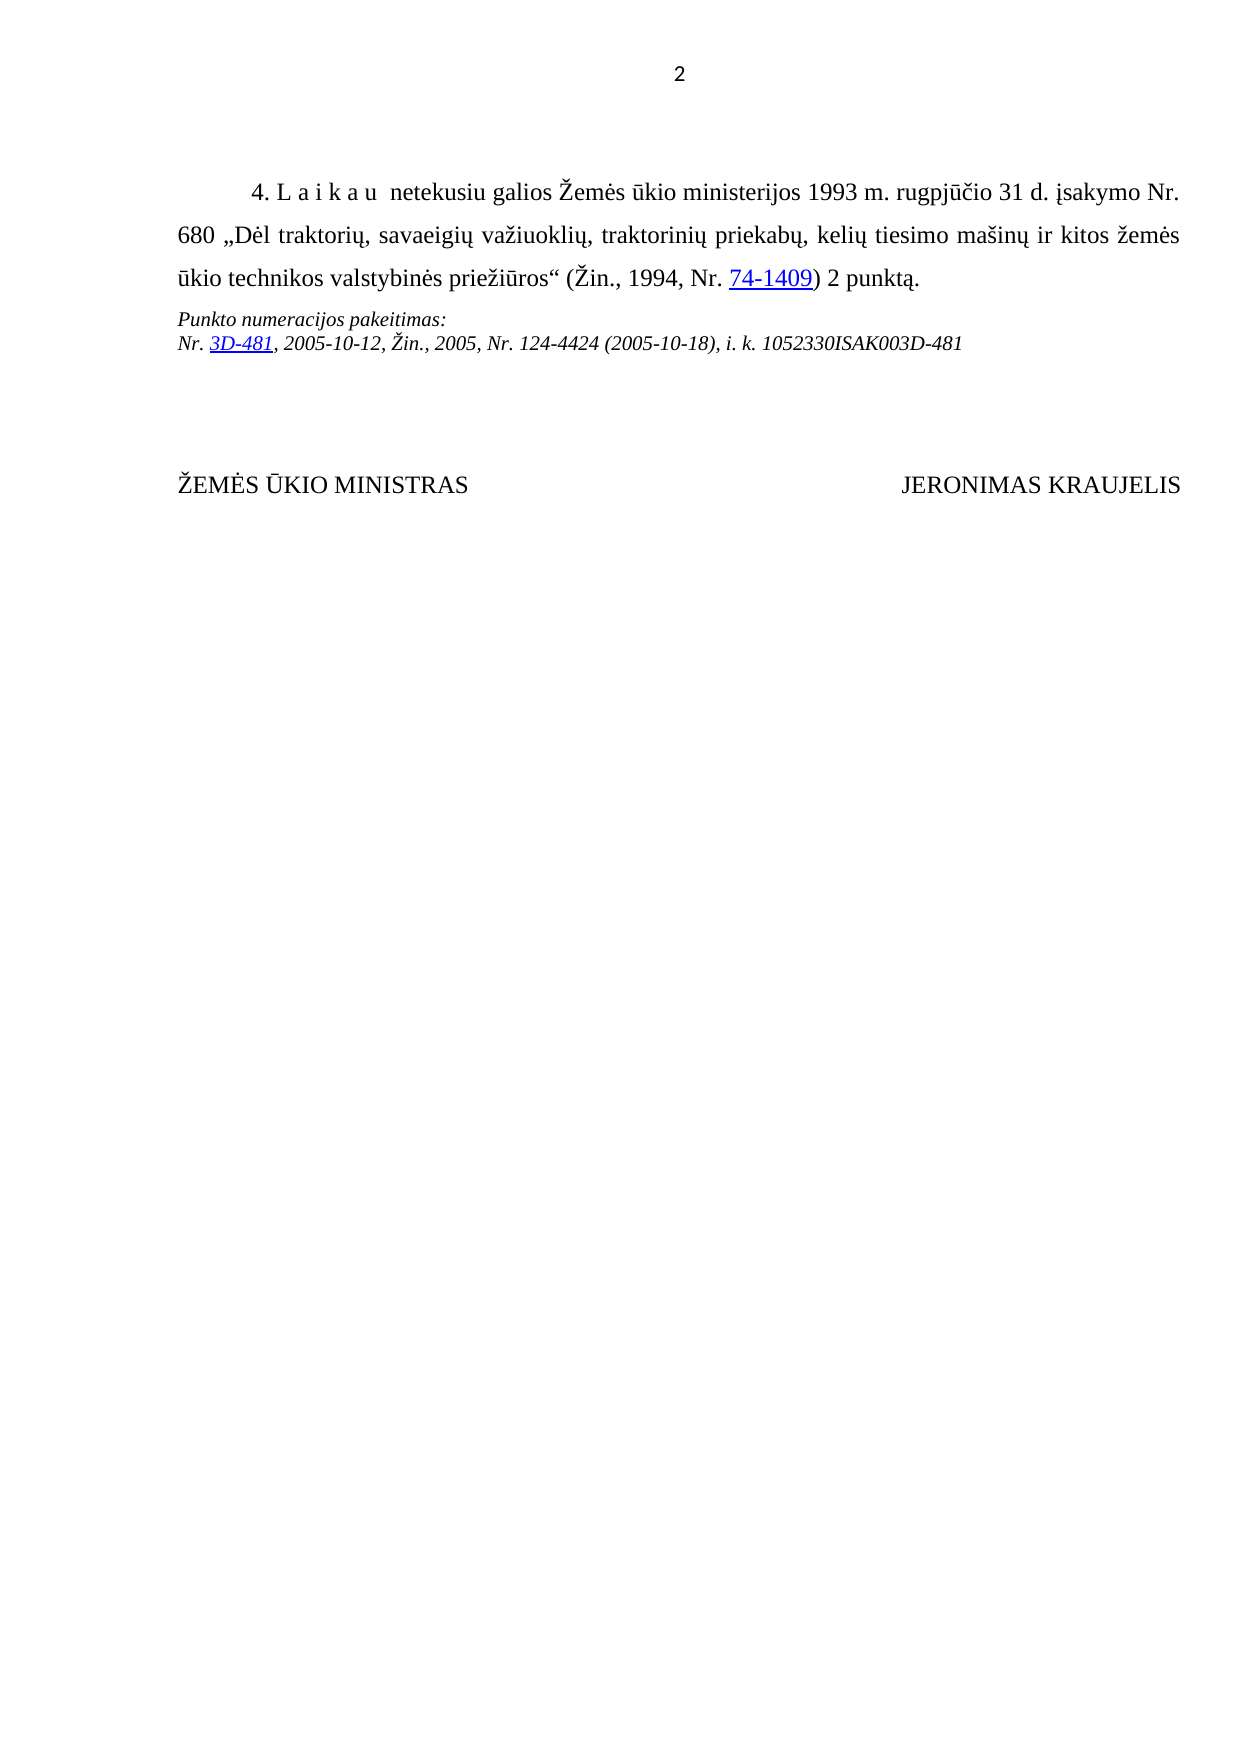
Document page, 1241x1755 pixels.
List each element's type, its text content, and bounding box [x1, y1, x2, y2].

text ŽEMĖS ŪKIO MINISTRAS JERONIMAS KRAUJELIS [177, 470, 1181, 498]
text Nr. 3D-481, 2005-10-12, Žin., 2005, Nr. 124-4424 (2005-10-18), i. k. 1052330ISAK003D-481 [177, 331, 1181, 355]
text 4. Laikau netekusiu galios Žemės ūkio ministerijos 1993 m. rugpjūčio 31 d. įsakymo Nr. 680 „Dėl traktorių, savaeigių važiuoklių, traktorinių priekabų, kelių tiesimo mašinų ir kitos žemės ūkio technikos valstybinės priežiūros“ (Žin., 1994, Nr. 74-1409) 2 punktą. [177, 177, 1181, 292]
text Punkto numeracijos pakeitimas: [177, 307, 1181, 331]
